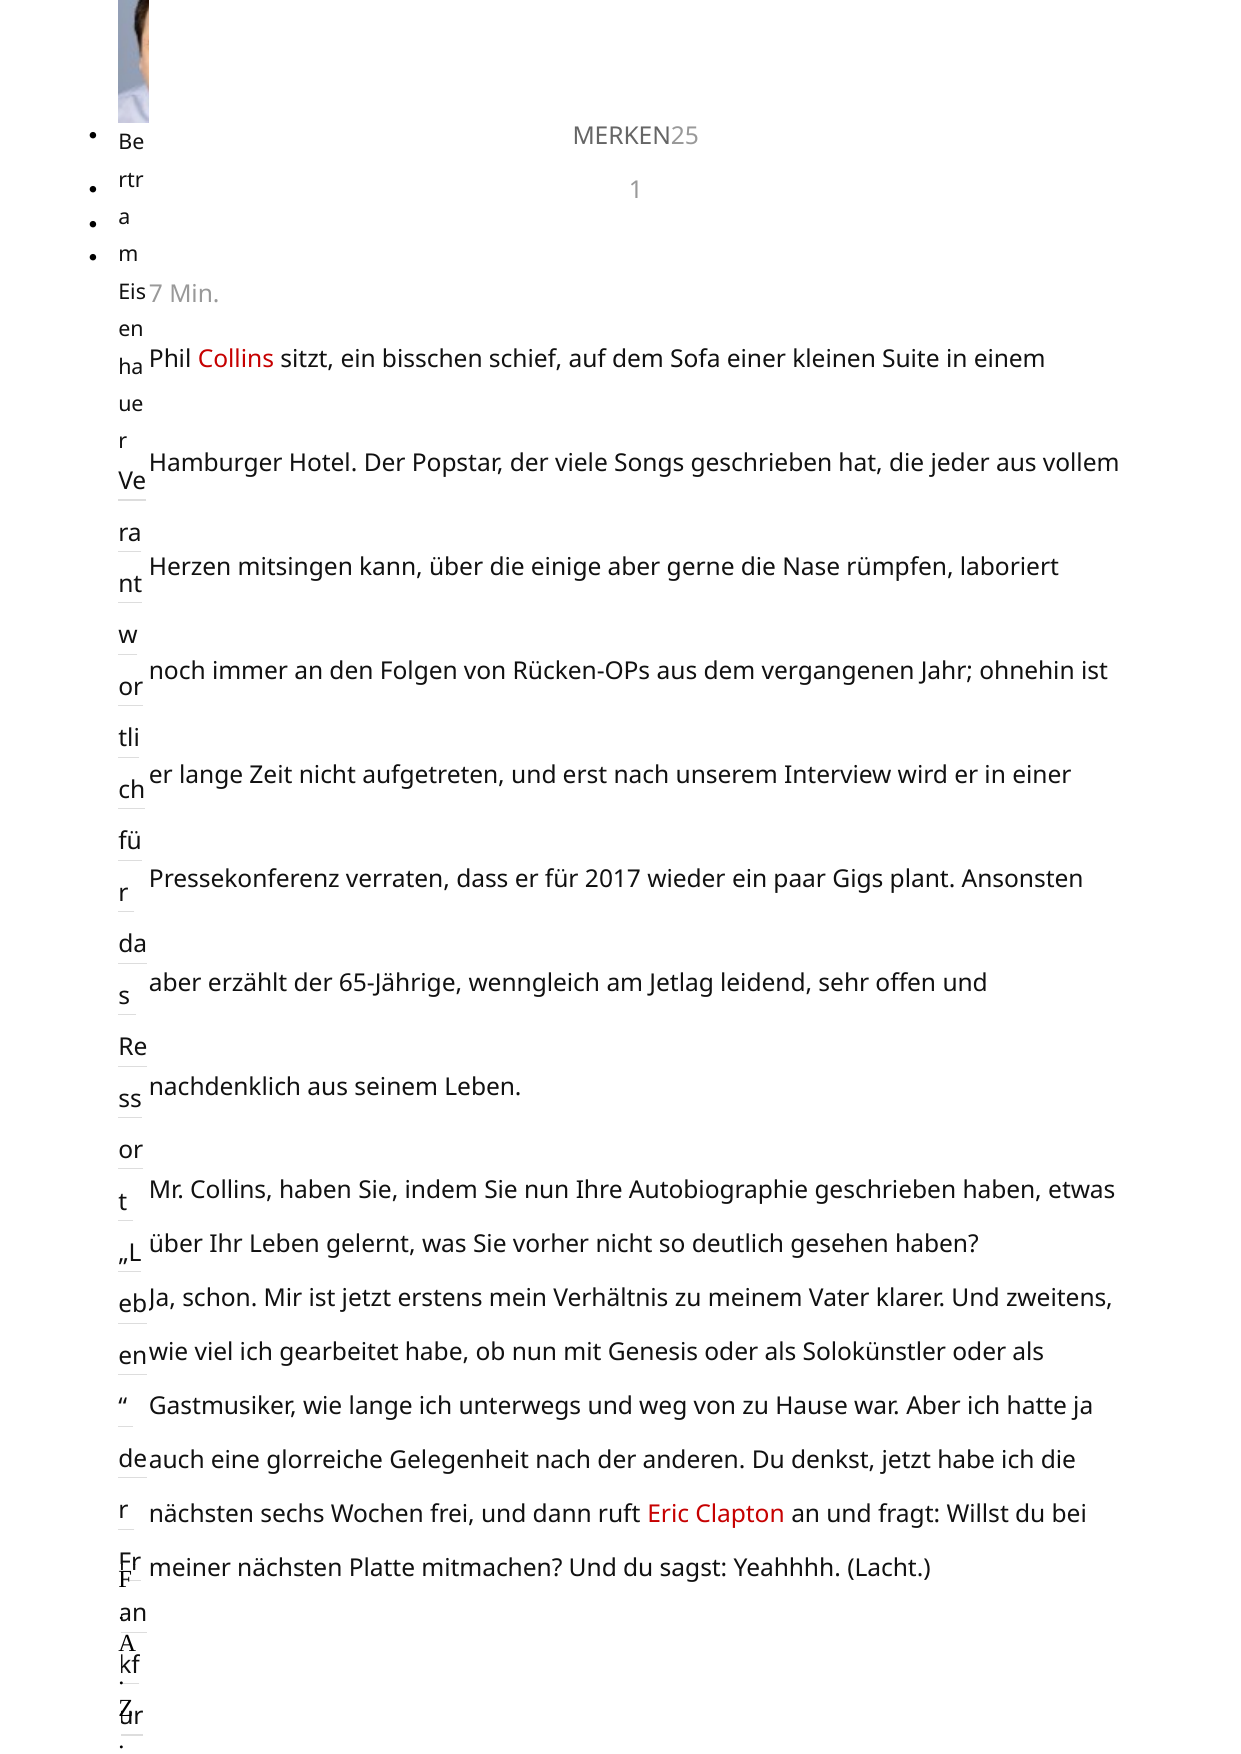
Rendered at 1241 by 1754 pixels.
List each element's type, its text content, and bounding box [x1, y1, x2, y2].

picture [118, 0, 149, 123]
list 1 [149, 172, 1122, 205]
list MERKEN25 [149, 118, 1122, 151]
text Mr. Collins, haben Sie, indem Sie nun Ihre Autobiographie geschrieben haben, etwas über Ihr Leben gelernt, was Sie vorher nicht so deutlich gesehen haben? [149, 1173, 1122, 1260]
text Bertram Eisenhauer [118, 127, 149, 455]
text Ja, schon. Mir ist jetzt erstens mein Verhältnis zu meinem Vater klarer. Und zweitens, wie viel ich gearbeitet habe, ob nun mit Genesis oder als Solokünstler oder als Gastmusiker, wie lange ich unterwegs und weg von zu Hause war. Aber ich hatte ja auch eine glorreiche Gelegenheit nach der anderen. Du denkst, jetzt habe ich die nächsten sechs Wochen frei, und dann ruft Eric Clapton an und fragt: Willst du bei meiner nächsten Platte mitmachen? Und du sagst: Yeahhhh. (Lacht.) [149, 1281, 1122, 1584]
text Phil Collins sitzt, ein bisschen schief, auf dem Sofa einer kleinen Suite in einem Hamburger Hotel. Der Popstar, der viele Songs geschrieben hat, die jeder aus vollem Herzen mitsingen kann, über die einige aber gerne die Nase rümpfen, laboriert noch immer an den Folgen von Rücken-OPs aus dem vergangenen Jahr; ohnehin ist er lange Zeit nicht aufgetreten, und erst nach unserem Interview wird er in einer Pressekonferenz verraten, dass er für 2017 wieder ein paar Gigs plant. Ansonsten aber erzählt der 65-Jährige, wenngleich am Jetlag leidend, sehr offen und nachdenklich aus seinem Leben. [149, 341, 1122, 1102]
text 7 Min. [149, 276, 1122, 310]
text Verantwortlich für das Ressort „Leben“ der Frankfurter Allgemeinen Sonntagszeitung. [118, 463, 149, 1754]
